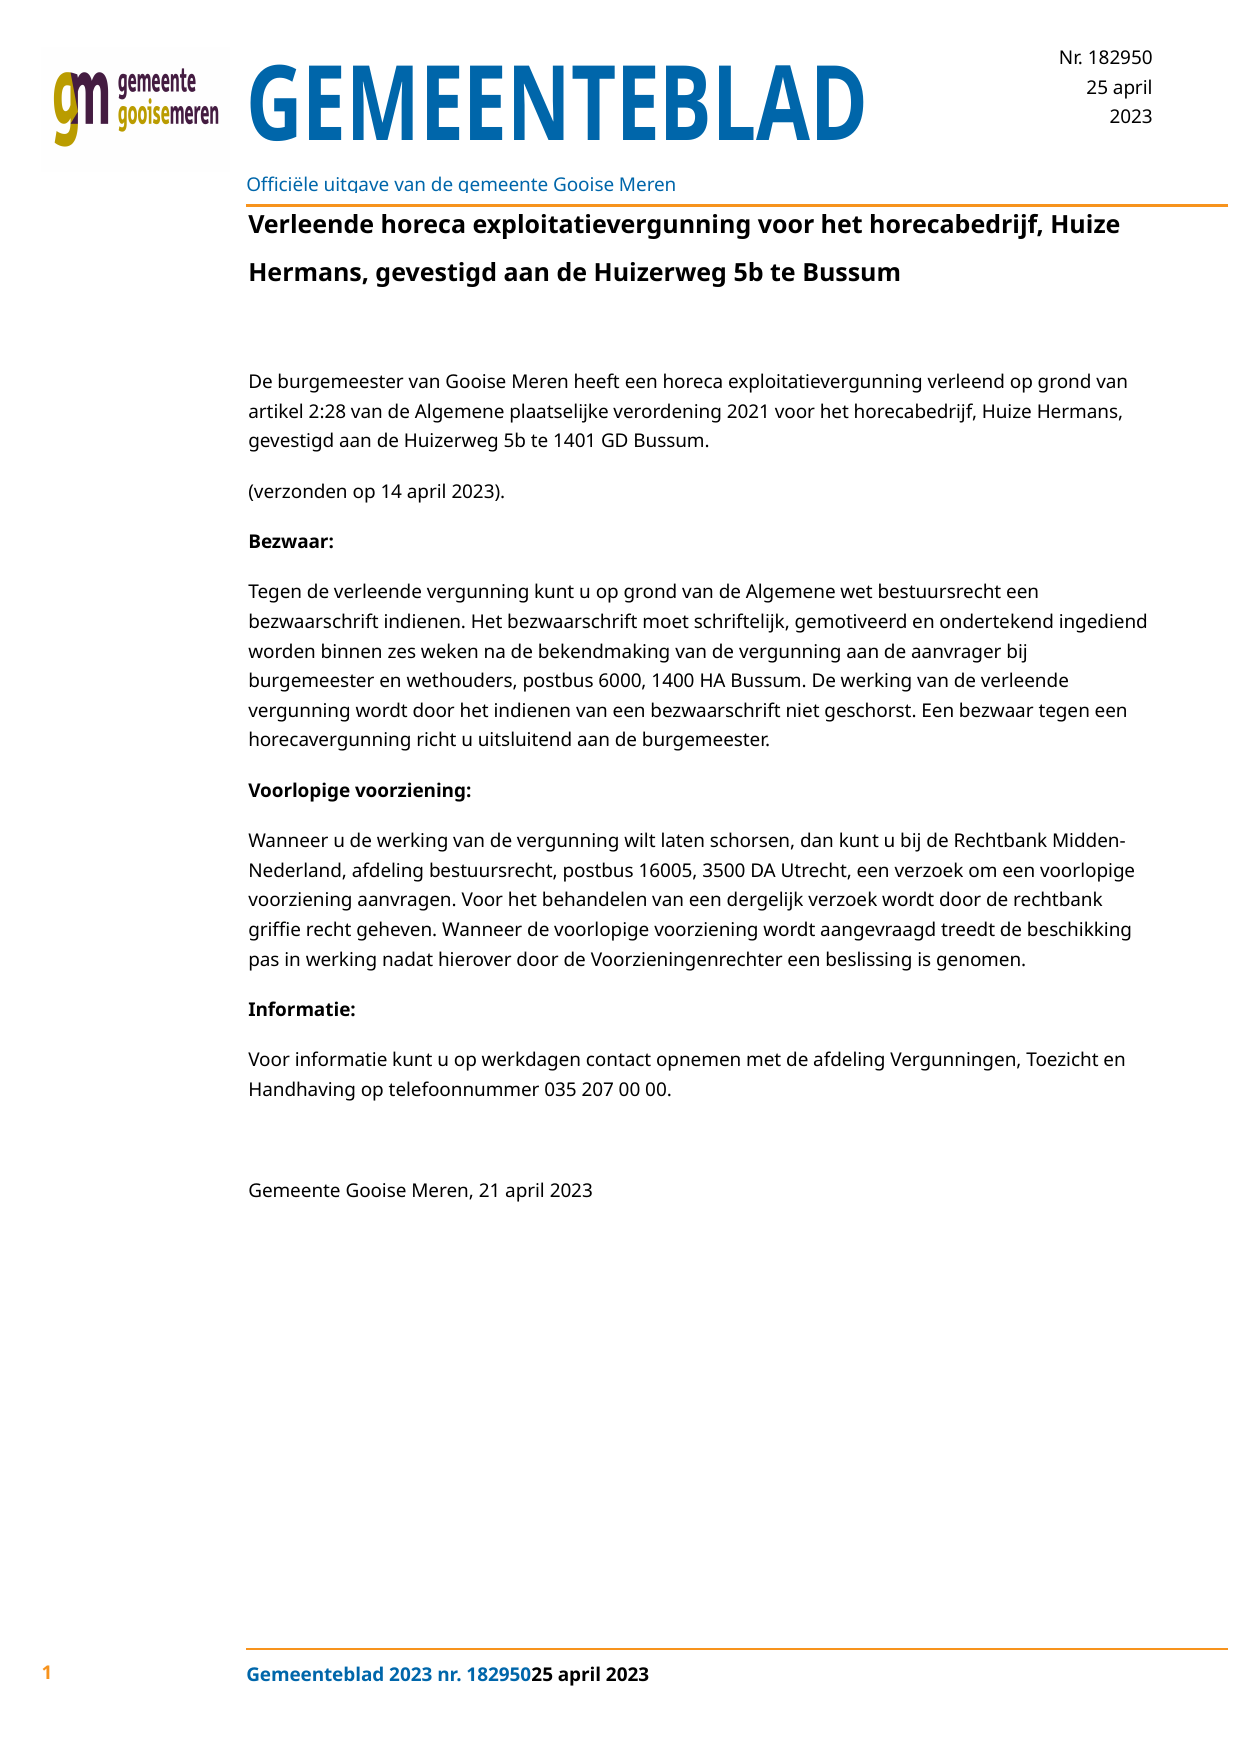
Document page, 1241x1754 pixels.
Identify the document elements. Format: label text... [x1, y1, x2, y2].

picture [41, 47, 231, 172]
text Bezwaar: [248, 528, 1152, 554]
text Gemeente Gooise Meren, 21 april 2023 [248, 1177, 1152, 1203]
text Voor informatie kunt u op werkdagen contact opnemen met de afdeling Vergunningen, Toezicht en Handhaving op telefoonnummer 035 207 00 00. [248, 1047, 1152, 1102]
text De burgemeester van Gooise Meren heeft een horeca exploitatievergunning verleend op grond van artikel 2:28 van de Algemene plaatselijke verordening 2021 voor het horecabedrijf, Huize Hermans, gevestigd aan de Huizerweg 5b te 1401 GD Bussum. [248, 368, 1152, 453]
text Tegen de verleende vergunning kunt u op grond van de Algemene wet bestuursrecht een bezwaarschrift indienen. Het bezwaarschrift moet schriftelijk, gemotiveerd en ondertekend ingediend worden binnen zes weken na de bekendmaking van de vergunning aan de aanvrager bij burgemeester en wethouders, postbus 6000, 1400 HA Bussum. De werking van de verleende vergunning wordt door het indienen van een bezwaarschrift niet geschorst. Een bezwaar tegen een horecavergunning richt u uitsluitend aan de burgemeester. [248, 579, 1152, 752]
text (verzonden op 14 april 2023). [248, 478, 1152, 504]
text Voorlopige voorziening: [248, 777, 1152, 803]
text Verleende horeca exploitatievergunning voor het horecabedrijf, Huize Hermans, gevestigd aan de Huizerweg 5b te Bussum [248, 207, 1152, 288]
text Informatie: [248, 996, 1152, 1022]
text Wanneer u de werking van de vergunning wilt laten schorsen, dan kunt u bij de Rechtbank Midden-Nederland, afdeling bestuursrecht, postbus 16005, 3500 DA Utrecht, een verzoek om een voorlopige voorziening aanvragen. Voor het behandelen van een dergelijk verzoek wordt door de rechtbank griffie recht geheven. Wanneer de voorlopige voorziening wordt aangevraagd treedt de beschikking pas in werking nadat hierover door de Voorzieningenrechter een beslissing is genomen. [248, 827, 1152, 972]
